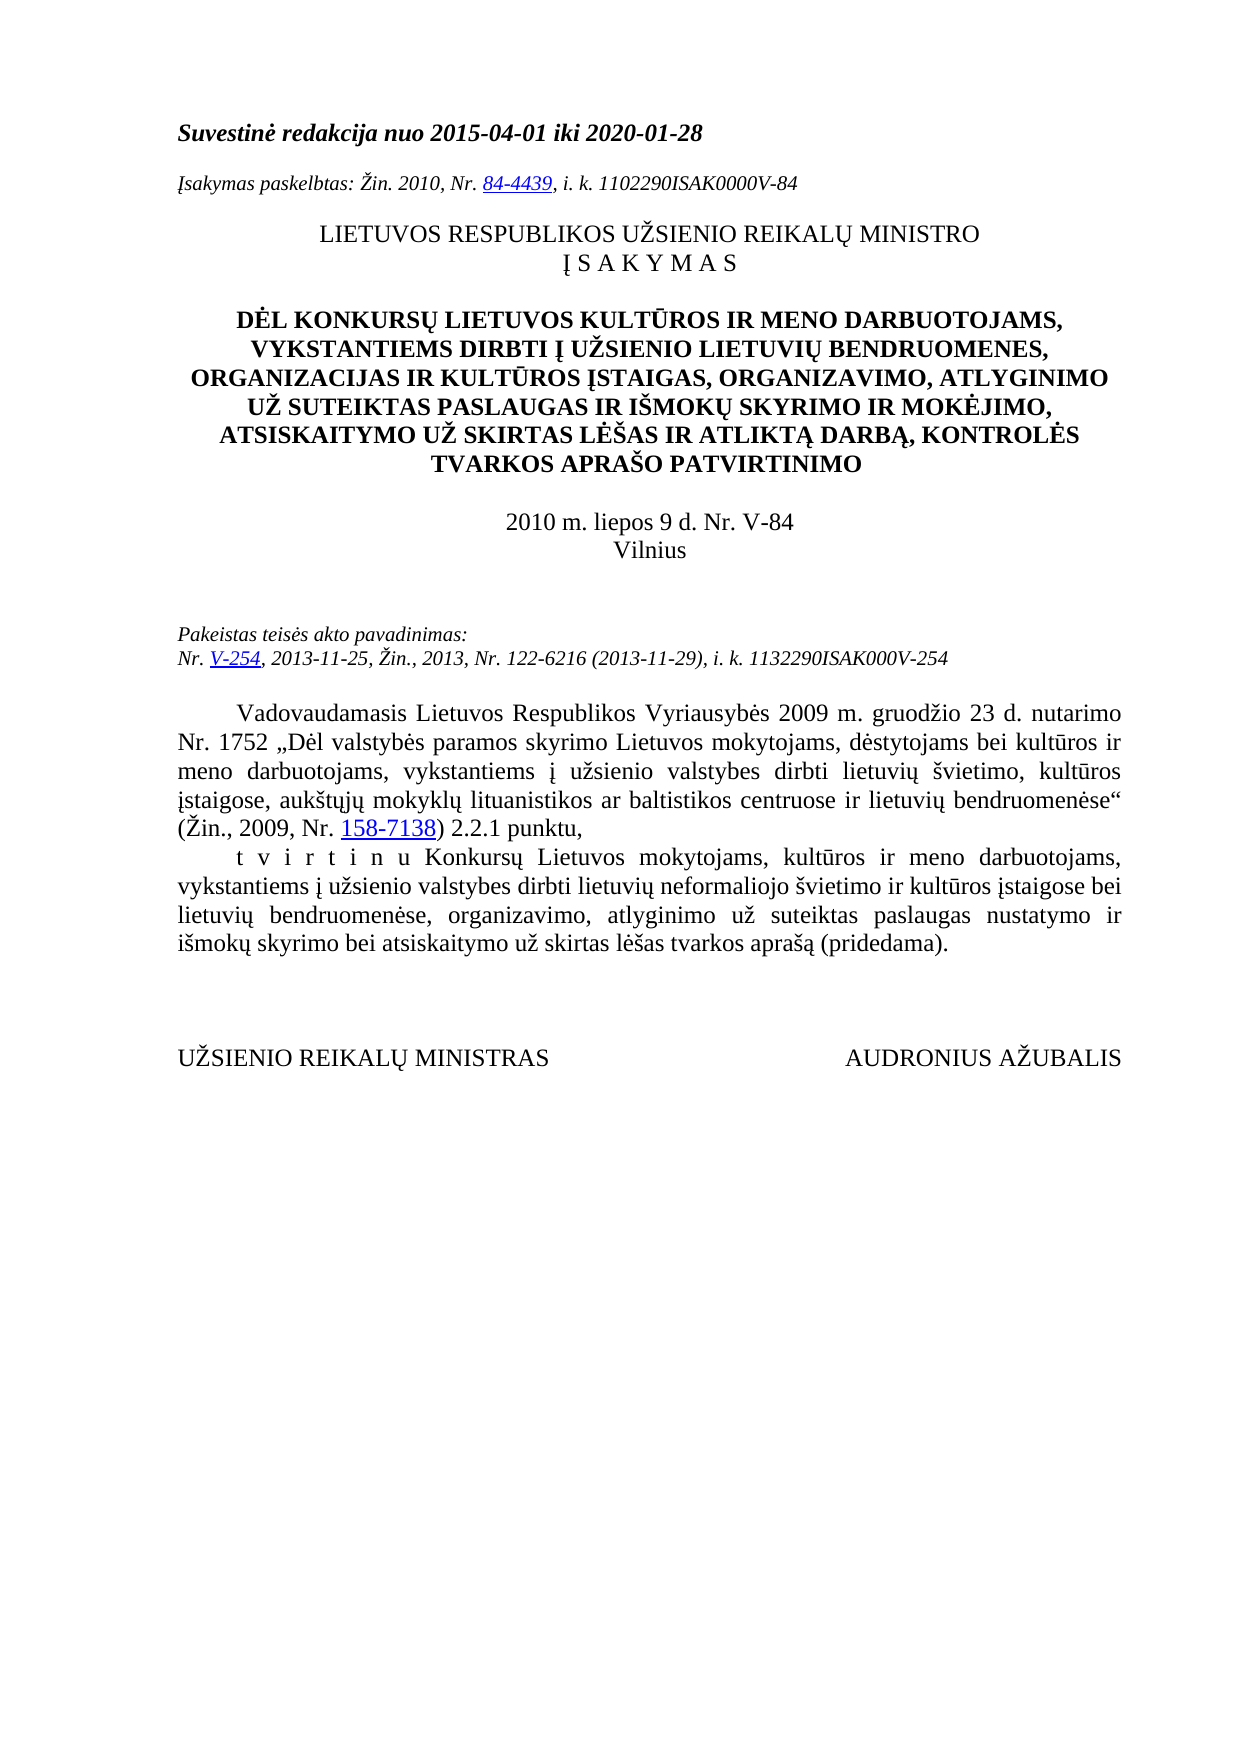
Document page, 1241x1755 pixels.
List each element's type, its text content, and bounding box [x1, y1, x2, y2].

text 2010 m. liepos 9 d. Nr. V-84 [177, 507, 1122, 535]
text Į S A K Y M A S [177, 248, 1122, 277]
text LIETUVOS RESPUBLIKOS UŽSIENIO REIKALŲ MINISTRO [177, 219, 1122, 248]
text Įsakymas paskelbtas: Žin. 2010, Nr. 84-4439, i. k. 1102290ISAK0000V-84 [177, 171, 1122, 195]
text Užsienio reikalų ministras Audronius Ažubalis [177, 1043, 1122, 1072]
text t v i r t i n u Konkursų Lietuvos mokytojams, kultūros ir meno darbuotojams, vykstantiems į užsienio valstybes dirbti lietuvių neformaliojo švietimo ir kultūros įstaigose bei lietuvių bendruomenėse, organizavimo, atlyginimo už suteiktas paslaugas nustatymo ir išmokų skyrimo bei atsiskaitymo už skirtas lėšas tvarkos aprašą (pridedama). [177, 842, 1122, 957]
text Suvestinė redakcija nuo 2015-04-01 iki 2020-01-28 [177, 118, 1122, 147]
text Nr. V-254, 2013-11-25, Žin., 2013, Nr. 122-6216 (2013-11-29), i. k. 1132290ISAK000V-254 [177, 646, 1122, 670]
text Pakeistas teisės akto pavadinimas: [177, 622, 1122, 646]
text Dėl Konkursų Lietuvos kultūros ir meno darbuotojams, vykstantiems dirbti į užsienio lietuvių bendruomenes, organizacijas ir kultūros įstaigas, organizavimo, atlyginimo už suteiktas paslaugas ir išmokų skyrimo ir mokėjimo, atsiskaitymo už skirtas lėšas ir atliktą darbą, kontrolės tvarkos aprašo patvirtinimo [177, 305, 1122, 478]
text Vadovaudamasis Lietuvos Respublikos Vyriausybės 2009 m. gruodžio 23 d. nutarimo Nr. 1752 „Dėl valstybės paramos skyrimo Lietuvos mokytojams, dėstytojams bei kultūros ir meno darbuotojams, vykstantiems į užsienio valstybes dirbti lietuvių švietimo, kultūros įstaigose, aukštųjų mokyklų lituanistikos ar baltistikos centruose ir lietuvių bendruomenėse“ (Žin., 2009, Nr. 158-7138) 2.2.1 punktu, [177, 698, 1122, 842]
text Vilnius [177, 535, 1122, 564]
